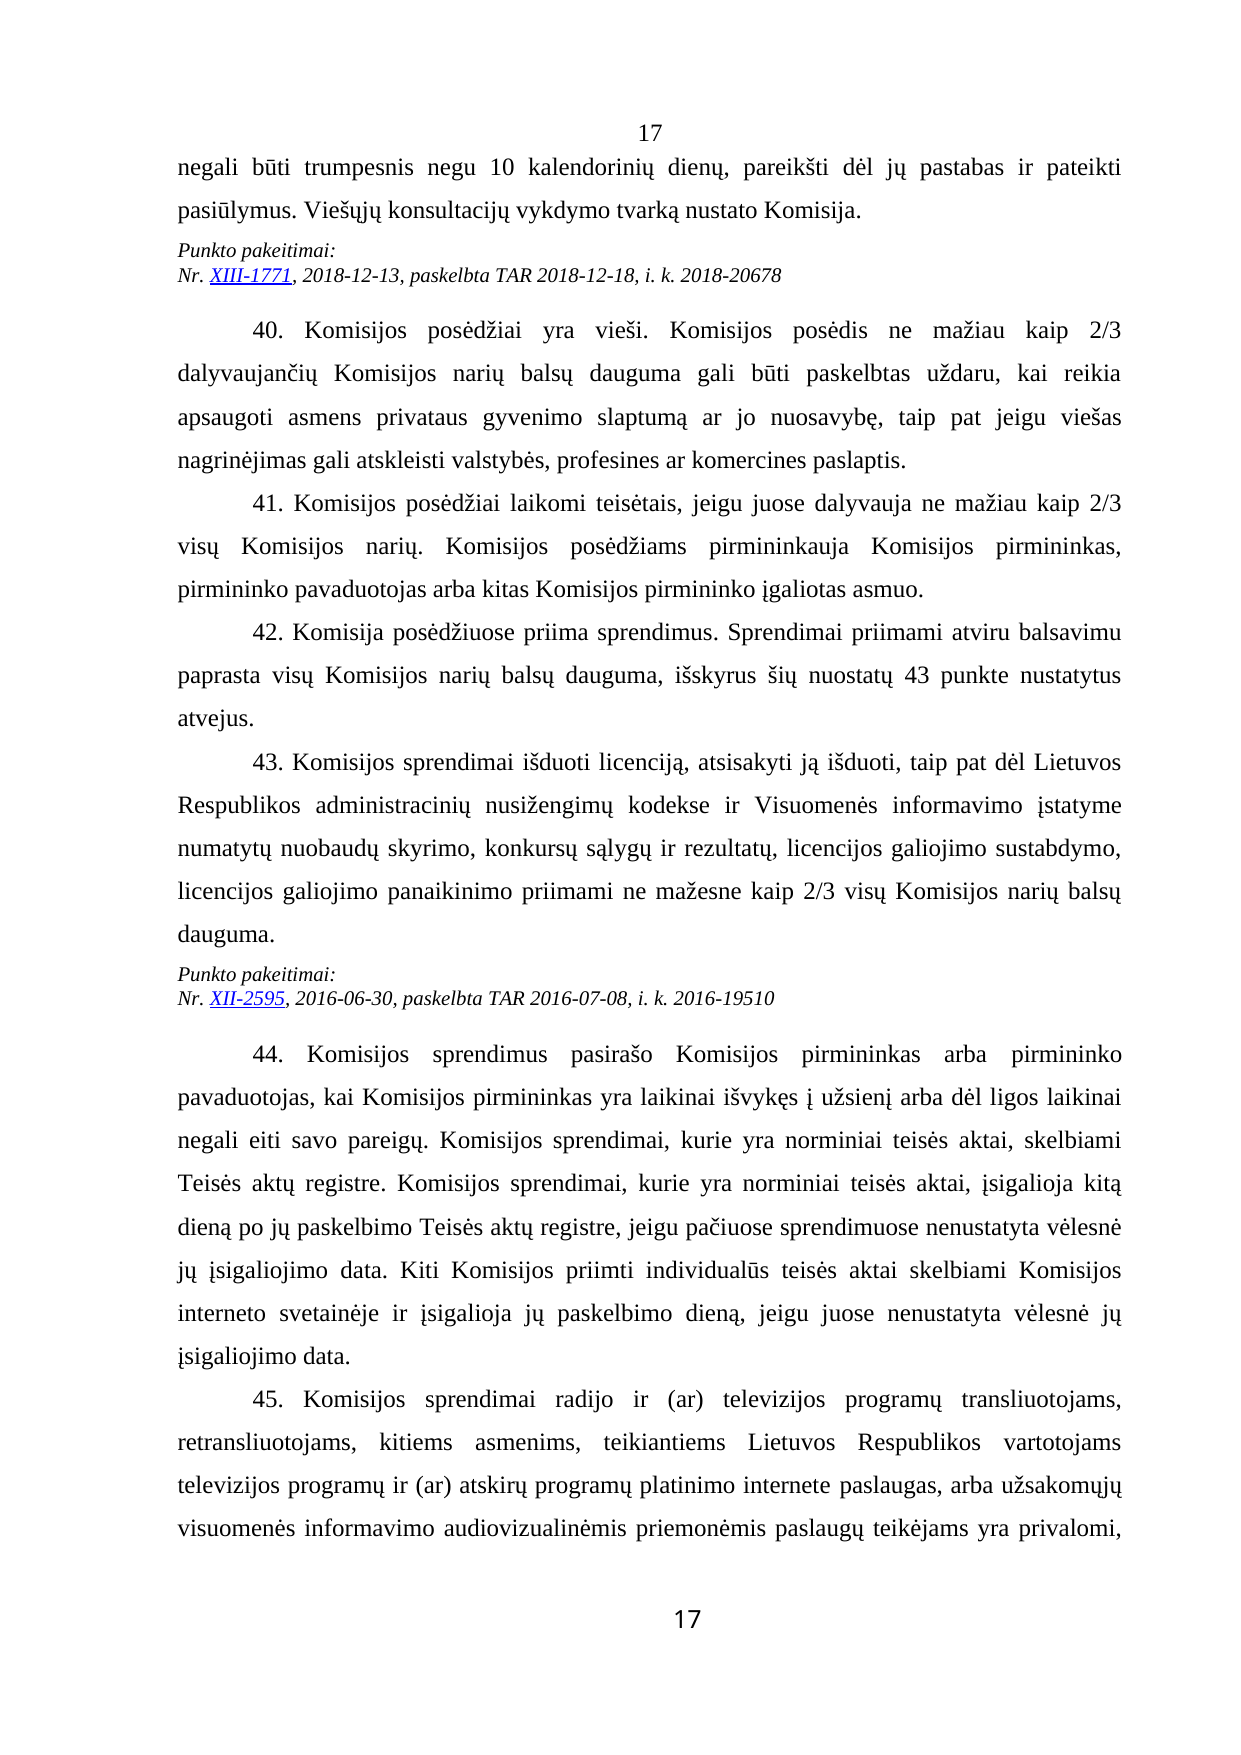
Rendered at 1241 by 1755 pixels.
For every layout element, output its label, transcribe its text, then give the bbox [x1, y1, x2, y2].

text 40. Komisijos posėdžiai yra vieši. Komisijos posėdis ne mažiau kaip 2/3 dalyvaujančių Komisijos narių balsų dauguma gali būti paskelbtas uždaru, kai reikia apsaugoti asmens privataus gyvenimo slaptumą ar jo nuosavybę, taip pat jeigu viešas nagrinėjimas gali atskleisti valstybės, profesines ar komercines paslaptis. [177, 315, 1122, 473]
text negali būti trumpesnis negu 10 kalendorinių dienų, pareikšti dėl jų pastabas ir pateikti pasiūlymus. Viešųjų konsultacijų vykdymo tvarką nustato Komisija. [177, 152, 1122, 224]
text Punkto pakeitimai: [177, 962, 1122, 986]
text Nr. XII-2595, 2016-06-30, paskelbta TAR 2016-07-08, i. k. 2016-19510 [177, 986, 1122, 1010]
text 45. Komisijos sprendimai radijo ir (ar) televizijos programų transliuotojams, retransliuotojams, kitiems asmenims, teikiantiems Lietuvos Respublikos vartotojams televizijos programų ir (ar) atskirų programų platinimo internete paslaugas, arba užsakomųjų visuomenės informavimo audiovizualinėmis priemonėmis paslaugų teikėjams yra privalomi, [177, 1384, 1122, 1542]
text 44. Komisijos sprendimus pasirašo Komisijos pirmininkas arba pirmininko pavaduotojas, kai Komisijos pirmininkas yra laikinai išvykęs į užsienį arba dėl ligos laikinai negali eiti savo pareigų. Komisijos sprendimai, kurie yra norminiai teisės aktai, skelbiami Teisės aktų registre. Komisijos sprendimai, kurie yra norminiai teisės aktai, įsigalioja kitą dieną po jų paskelbimo Teisės aktų registre, jeigu pačiuose sprendimuose nenustatyta vėlesnė jų įsigaliojimo data. Kiti Komisijos priimti individualūs teisės aktai skelbiami Komisijos interneto svetainėje ir įsigalioja jų paskelbimo dieną, jeigu juose nenustatyta vėlesnė jų įsigaliojimo data. [177, 1039, 1122, 1370]
text 43. Komisijos sprendimai išduoti licenciją, atsisakyti ją išduoti, taip pat dėl Lietuvos Respublikos administracinių nusižengimų kodekse ir Visuomenės informavimo įstatyme numatytų nuobaudų skyrimo, konkursų sąlygų ir rezultatų, licencijos galiojimo sustabdymo, licencijos galiojimo panaikinimo priimami ne mažesne kaip 2/3 visų Komisijos narių balsų dauguma. [177, 747, 1122, 948]
text Nr. XIII-1771, 2018-12-13, paskelbta TAR 2018-12-18, i. k. 2018-20678 [177, 262, 1122, 287]
text 42. Komisija posėdžiuose priima sprendimus. Sprendimai priimami atviru balsavimu paprasta visų Komisijos narių balsų dauguma, išskyrus šių nuostatų 43 punkte nustatytus atvejus. [177, 617, 1122, 732]
text Punkto pakeitimai: [177, 238, 1122, 262]
text 41. Komisijos posėdžiai laikomi teisėtais, jeigu juose dalyvauja ne mažiau kaip 2/3 visų Komisijos narių. Komisijos posėdžiams pirmininkauja Komisijos pirmininkas, pirmininko pavaduotojas arba kitas Komisijos pirmininko įgaliotas asmuo. [177, 488, 1122, 603]
